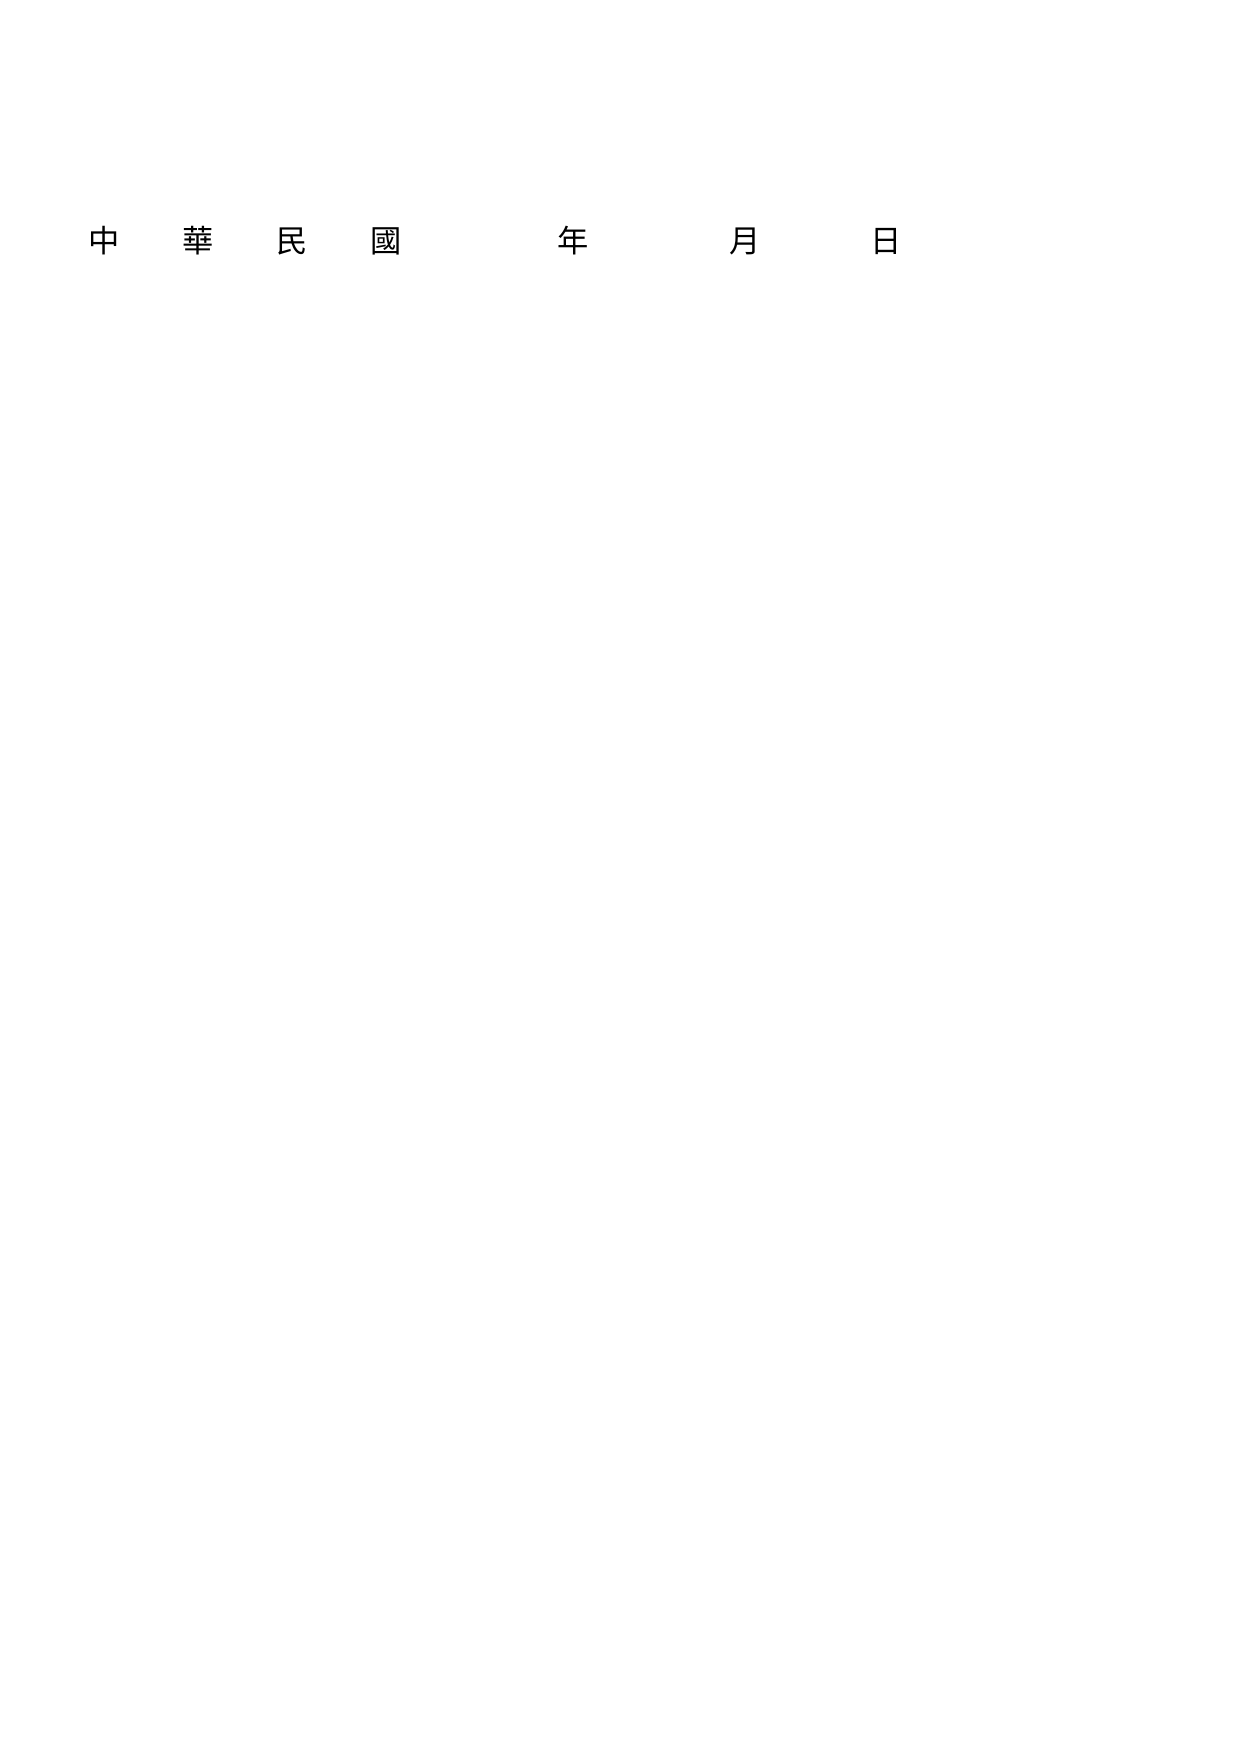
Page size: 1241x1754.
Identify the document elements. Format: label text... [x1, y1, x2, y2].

text 中 華 民 國 年 月 日 [89, 197, 1166, 259]
